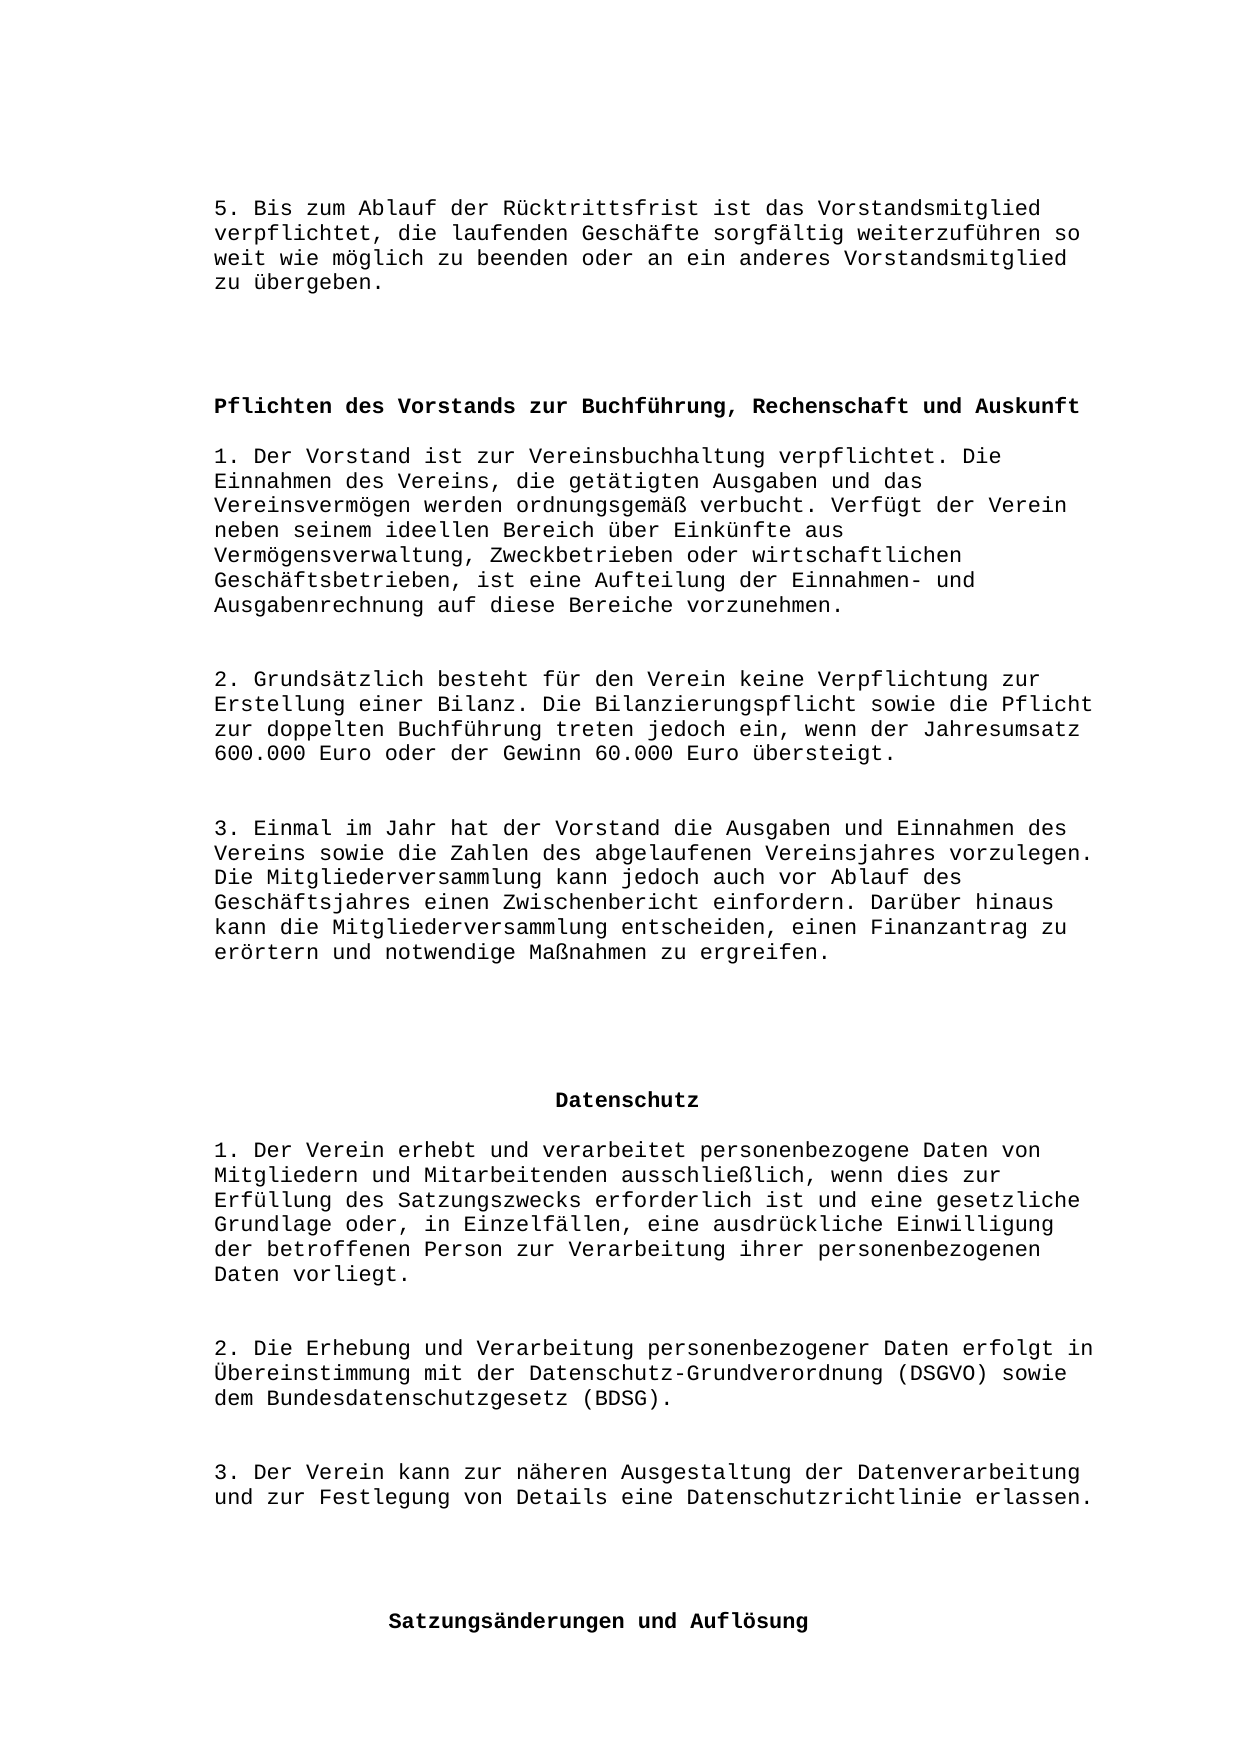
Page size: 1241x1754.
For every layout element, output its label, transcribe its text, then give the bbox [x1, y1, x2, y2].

text Satzungsänderungen und Auflösung [139, 1610, 1101, 1635]
list 5. Bis zum Ablauf der Rücktrittsfrist ist das Vorstandsmitglied verpflichtet, die laufenden Geschäfte sorgfältig weiterzuführen so weit wie möglich zu beenden oder an ein anderes Vorstandsmitglied zu übergeben. Pflichten des Vorstands zur Buchführung, Rechenschaft und Auskunft 1. Der Vorstand ist zur Vereinsbuchhaltung verpflichtet. Die Einnahmen des Vereins, die getätigten Ausgaben und das Vereinsvermögen werden ordnungsgemäß verbucht. Verfügt der Verein neben seinem ideellen Bereich über Einkünfte aus Vermögensverwaltung, Zweckbetrieben oder wirtschaftlichen Geschäftsbetrieben, ist eine Aufteilung der Einnahmen- und Ausgabenrechnung auf diese Bereiche vorzunehmen. 2. Grundsätzlich besteht für den Verein keine Verpflichtung zur Erstellung einer Bilanz. Die Bilanzierungspflicht sowie die Pflicht zur doppelten Buchführung treten jedoch ein, wenn der Jahresumsatz 600.000 Euro oder der Gewinn 60.000 Euro übersteigt. 3. Einmal im Jahr hat der Vorstand die Ausgaben und Einnahmen des Vereins sowie die Zahlen des abgelaufenen Vereinsjahres vorzulegen. Die Mitgliederversammlung kann jedoch auch vor Ablauf des Geschäftsjahres einen Zwischenbericht einfordern. Darüber hinaus kann die Mitgliederversammlung entscheiden, einen Finanzantrag zu erörtern und notwendige Maßnahmen zu ergreifen. Datenschutz 1. Der Verein erhebt und verarbeitet personenbezogene Daten von Mitgliedern und Mitarbeitenden ausschließlich, wenn dies zur Erfüllung des Satzungszwecks erforderlich ist und eine gesetzliche Grundlage oder, in Einzelfällen, eine ausdrückliche Einwilligung der betroffenen Person zur Verarbeitung ihrer personenbezogenen Daten vorliegt. 2. Die Erhebung und Verarbeitung personenbezogener Daten erfolgt in Übereinstimmung mit der Datenschutz-Grundverordnung (DSGVO) sowie dem Bundesdatenschutzgesetz (BDSG). 3. Der Verein kann zur näheren Ausgestaltung der Datenverarbeitung und zur Festlegung von Details eine Datenschutzrichtlinie erlassen. [176, 148, 1101, 1511]
